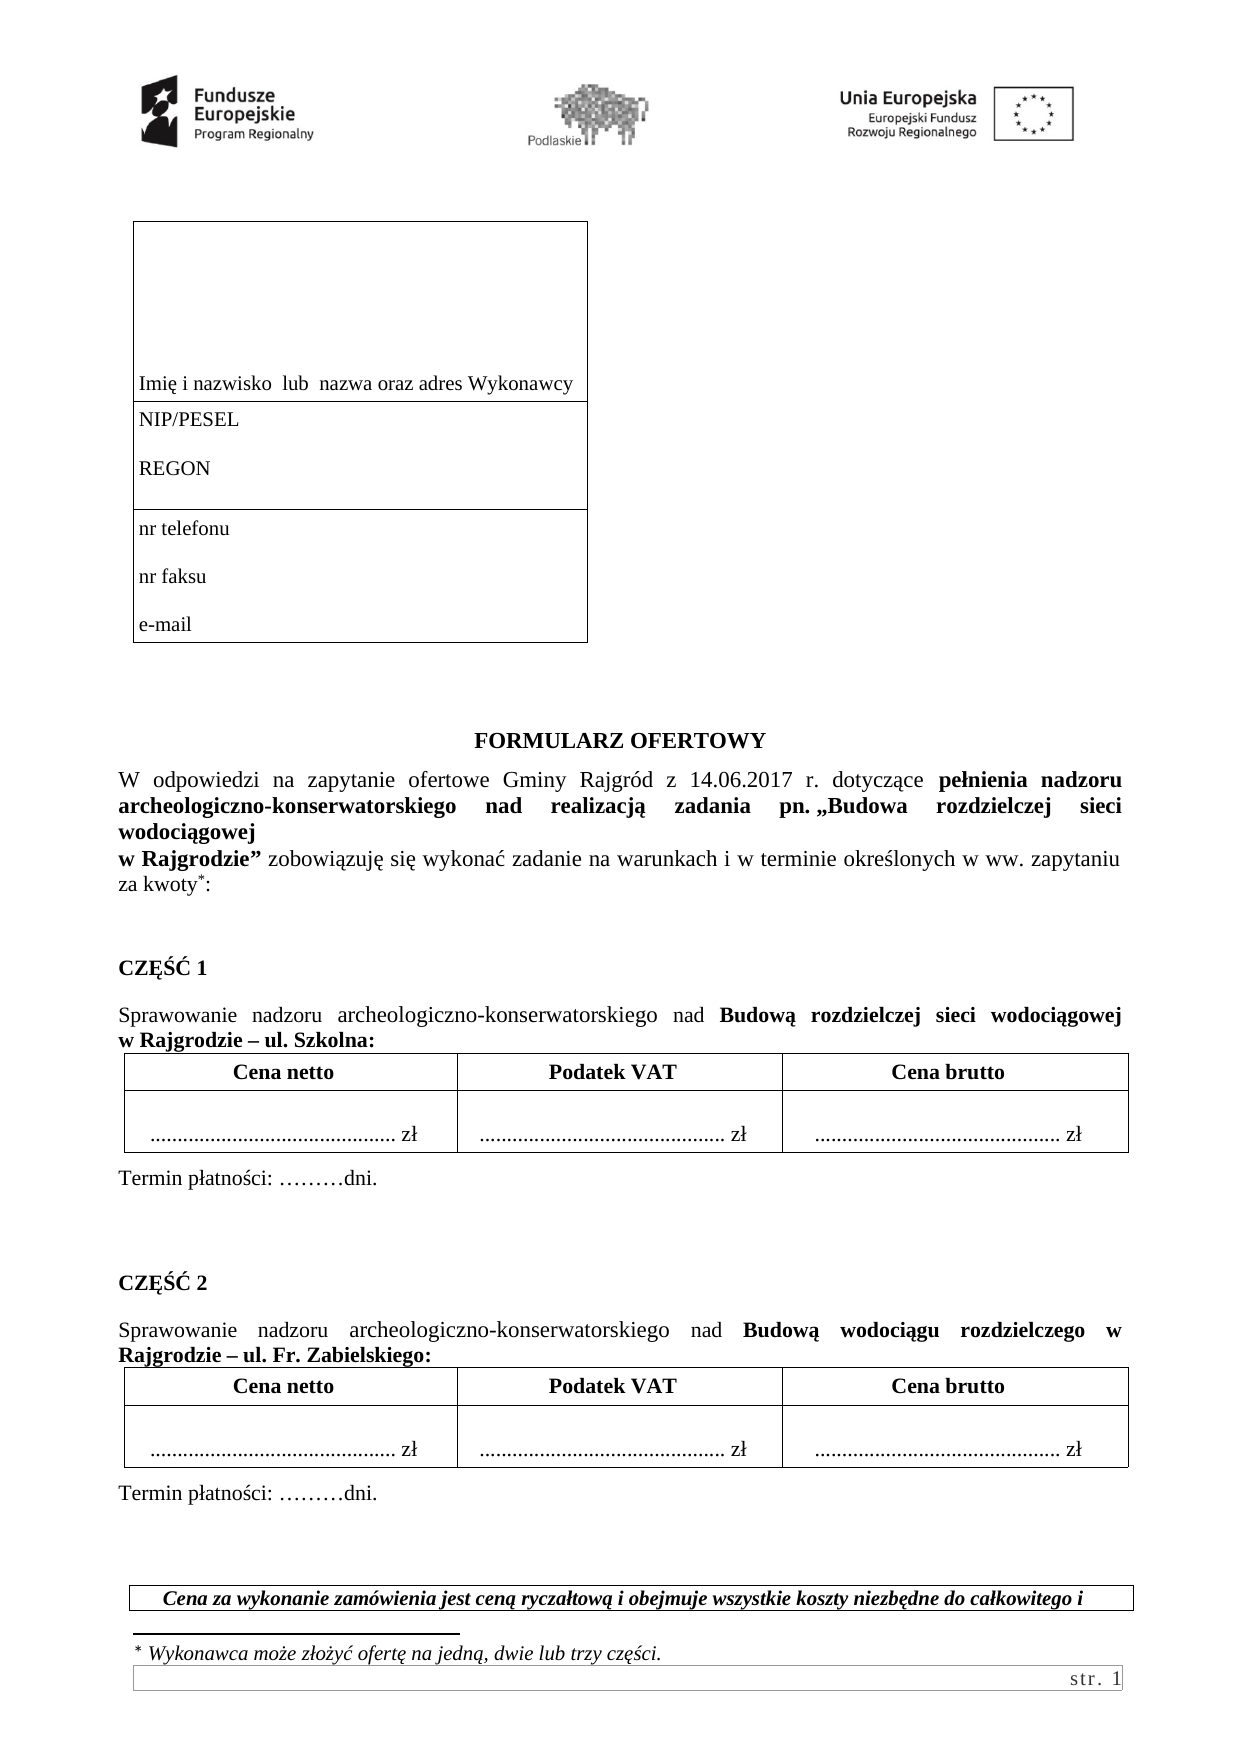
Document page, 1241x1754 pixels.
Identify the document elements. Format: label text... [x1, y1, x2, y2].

table_cell ............................................. zł [125, 1091, 457, 1152]
table_cell ............................................. zł [783, 1091, 1128, 1152]
table_header Imię i nazwisko lub nazwa oraz adres Wykonawcy [134, 222, 587, 401]
table_cell ............................................. zł [125, 1406, 457, 1467]
table_cell nr telefonu nr faksu e-mail [134, 510, 587, 642]
text Termin płatności: ………dni. [118, 1480, 1122, 1505]
table_header Cena za wykonanie zamówienia jest ceną ryczałtową i obejmuje wszystkie koszty niezbędne do całkowitego i [130, 1586, 1133, 1609]
table_cell ............................................. zł [458, 1406, 782, 1467]
table_cell ............................................. zł [783, 1406, 1128, 1467]
subtitle FORMULARZ OFERTOWY [118, 728, 1122, 754]
table_header Cena netto [125, 1368, 457, 1404]
text CZĘŚĆ 1 [118, 955, 1122, 980]
text W odpowiedzi na zapytanie ofertowe Gminy Rajgród z 14.06.2017 r. dotyczące pełnienia nadzoru archeologiczno-konserwatorskiego nad realizacją zadania pn. „Budowa rozdzielczej sieci wodociągowej w Rajgrodzie” zobowiązuję się wykonać zadanie na warunkach i w terminie określonych w ww. zapytaniu za kwoty: [118, 766, 1122, 896]
text Termin płatności: ………dni. [118, 1165, 1122, 1190]
table_header Cena brutto [783, 1054, 1128, 1090]
table_header Podatek VAT [458, 1054, 782, 1090]
text Sprawowanie nadzoru archeologiczno-konserwatorskiego nad Budową wodociągu rozdzielczego w Rajgrodzie – ul. Fr. Zabielskiego: [118, 1316, 1122, 1367]
table_header Podatek VAT [458, 1368, 782, 1404]
table_cell NIP/PESEL REGON [134, 402, 587, 509]
text Wykonawca może złożyć ofertę na jedną, dwie lub trzy części. [133, 1640, 1122, 1665]
table_header Cena netto [125, 1054, 457, 1090]
text Sprawowanie nadzoru archeologiczno-konserwatorskiego nad Budową rozdzielczej sieci wodociągowej w Rajgrodzie – ul. Szkolna: [118, 1001, 1122, 1052]
table_cell ............................................. zł [458, 1091, 782, 1152]
text CZĘŚĆ 2 [118, 1270, 1122, 1295]
table_header Cena brutto [783, 1368, 1128, 1404]
